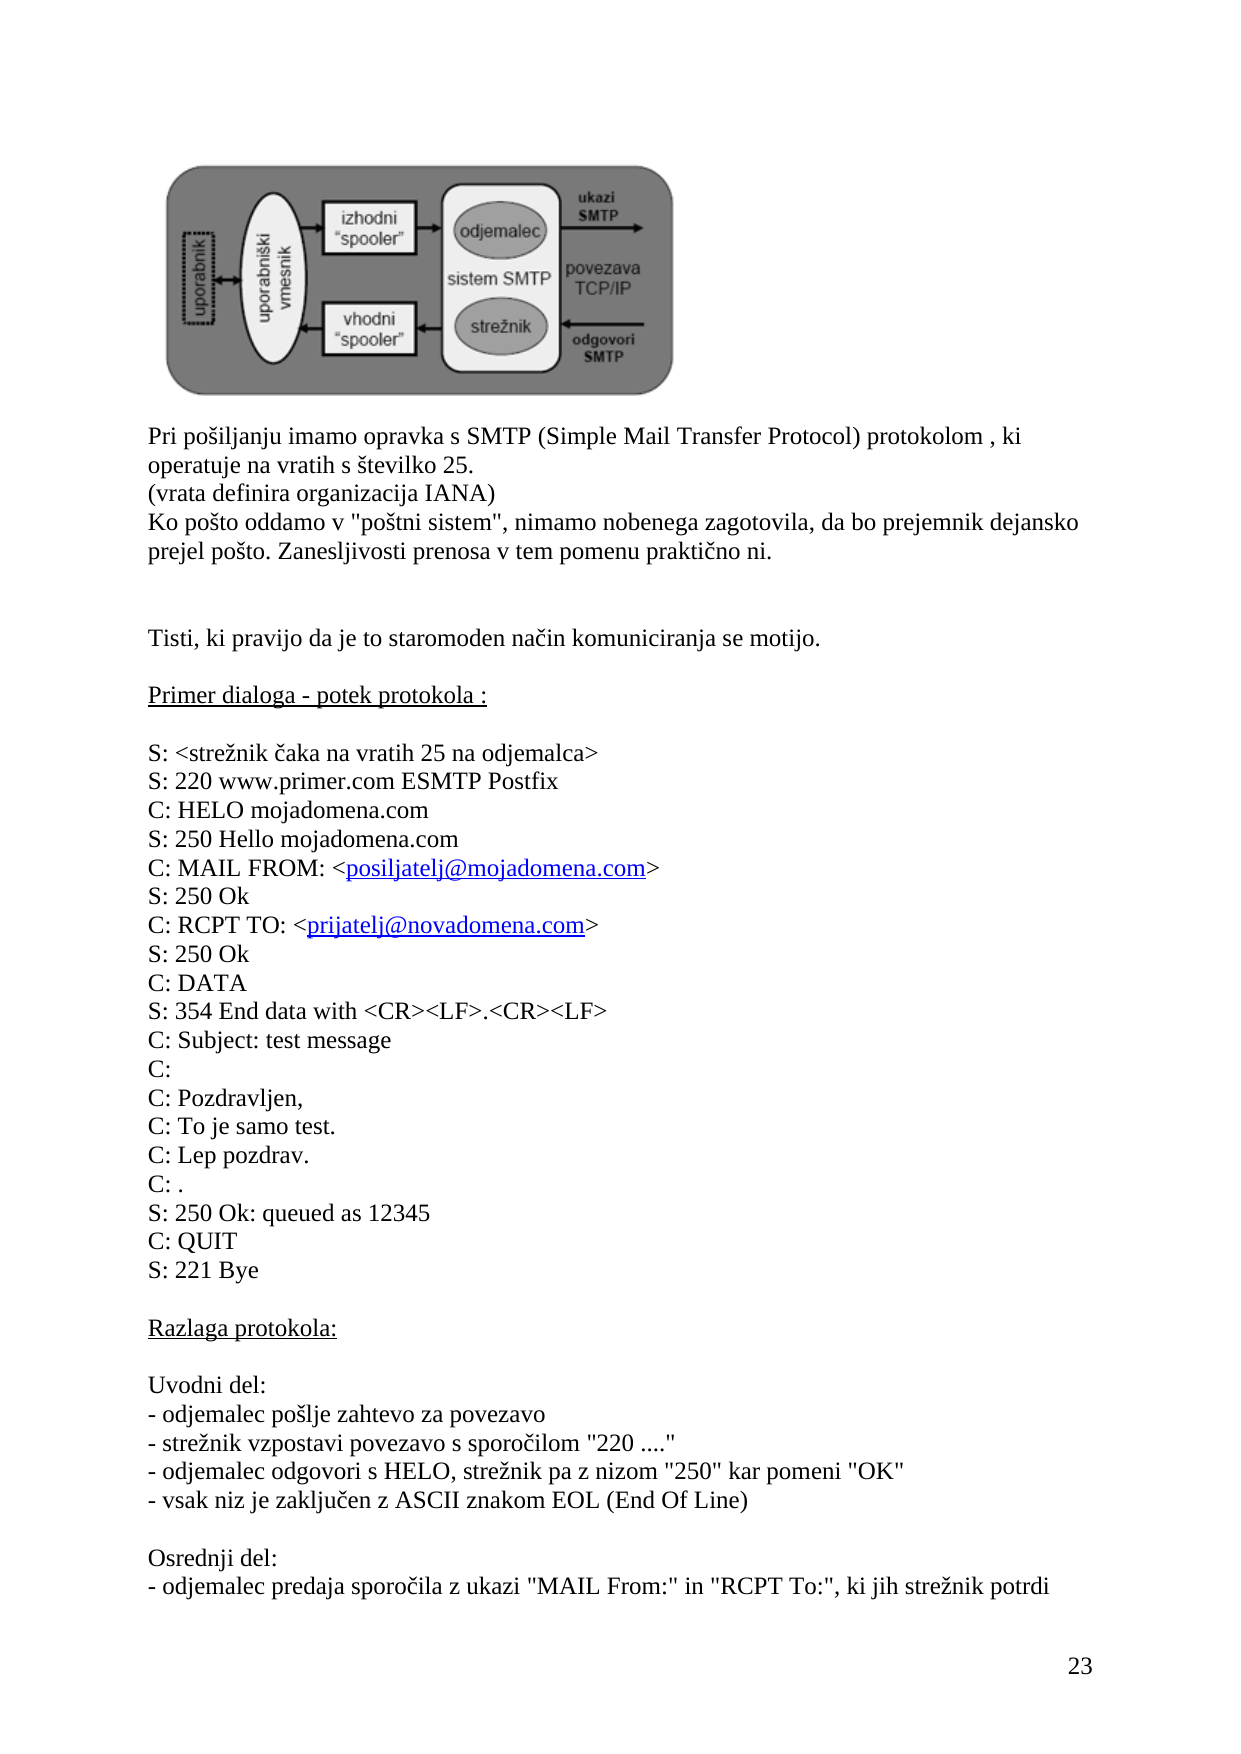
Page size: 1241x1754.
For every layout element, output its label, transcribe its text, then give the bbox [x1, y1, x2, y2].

picture [164, 156, 678, 412]
text Tisti, ki pravijo da je to staromoden način komuniciranja se motijo. Primer dialoga - potek protokola : S: <strežnik čaka na vratih 25 na odjemalca> S: 220 www.primer.com ESMTP Postfix C: HELO mojadomena.com S: 250 Hello mojadomena.com C: MAIL FROM: <posiljatelj@mojadomena.com> S: 250 Ok C: RCPT TO: <prijatelj@novadomena.com> S: 250 Ok C: DATA S: 354 End data with <CR><LF>.<CR><LF> C: Subject: test message C: C: Pozdravljen, C: To je samo test. C: Lep pozdrav. C: . S: 250 Ok: queued as 12345 C: QUIT S: 221 Bye Razlaga protokola: Uvodni del: - odjemalec pošlje zahtevo za povezavo - strežnik vzpostavi povezavo s sporočilom "220 ...." - odjemalec odgovori s HELO, strežnik pa z nizom "250" kar pomeni "OK" - vsak niz je zaključen z ASCII znakom EOL (End Of Line) Osrednji del: - odjemalec predaja sporočila z ukazi "MAIL From:" in "RCPT To:", ki jih strežnik potrdi [148, 594, 1093, 1600]
text Pri pošiljanju imamo opravka s SMTP (Simple Mail Transfer Protocol) protokolom , ki operatuje na vratih s številko 25. (vrata definira organizacija IANA) Ko pošto oddamo v "poštni sistem", nimamo nobenega zagotovila, da bo prejemnik dejansko prejel pošto. Zanesljivosti prenosa v tem pomenu praktično ni. [148, 148, 1093, 565]
